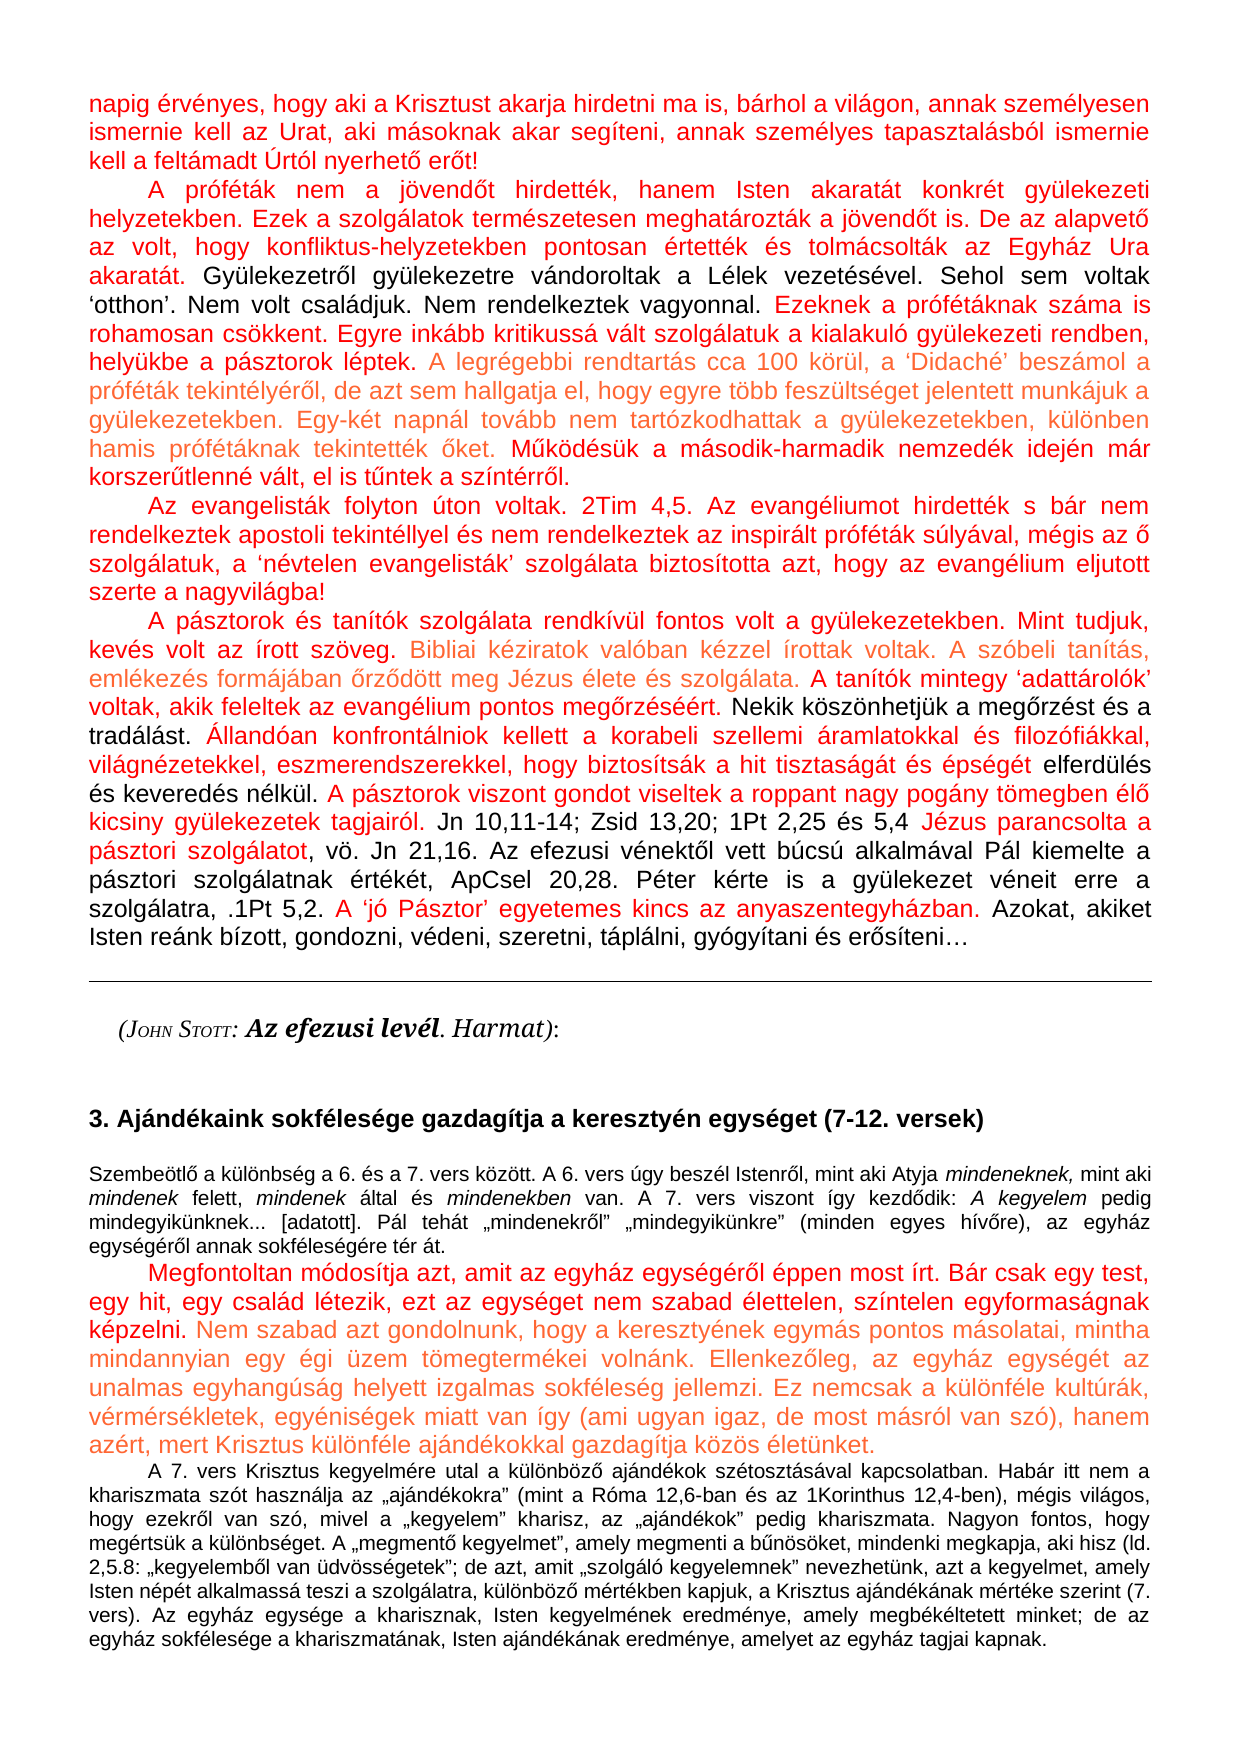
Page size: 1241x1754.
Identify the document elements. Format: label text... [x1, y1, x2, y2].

text Megfontoltan módosítja azt, amit az egyház egységéről éppen most írt. Bár csak egy test, egy hit, egy család létezik, ezt az egységet nem szabad élettelen, színtelen egyformaságnak képzelni. Nem szabad azt gondolnunk, hogy a keresztyének egymás pontos másolatai, mintha mindannyian egy égi üzem tömegtermékei volnánk. Ellenkezőleg, az egyház egységét az unalmas egyhangúság helyett izgalmas sokféleség jellemzi. Ez nemcsak a különféle kultúrák, vérmérsékletek, egyéniségek miatt van így (ami ugyan igaz, de most másról van szó), hanem azért, mert Krisztus különféle ajándékokkal gazdagítja közös életünket. [88, 1258, 1152, 1459]
text napig érvényes, hogy aki a Krisztust akarja hirdetni ma is, bárhol a világon, annak személyesen ismernie kell az Urat, aki másoknak akar segíteni, annak személyes tapasztalásból ismernie kell a feltámadt Úrtól nyerhető erőt! [88, 88, 1152, 175]
text A 7. vers Krisztus kegyelmére utal a különböző ajándékok szétosztásával kapcsolatban. Habár itt nem a khariszmata szót használja az „ajándékokra” (mint a Róma 12,6-ban és az 1Korinthus 12,4-ben), mégis világos, hogy ezekről van szó, mivel a „kegyelem” kharisz, az „ajándékok” pedig khariszmata. Nagyon fontos, hogy megértsük a különbséget. A „megmentő kegyelmet”, amely megmenti a bűnösöket, mindenki megkapja, aki hisz (ld. 2,5.8: „kegyelemből van üdvösségetek”; de azt, amit „szolgáló kegyelemnek” nevezhetünk, azt a kegyelmet, amely Isten népét alkalmassá teszi a szolgálatra, különböző mértékben kapjuk, a Krisztus ajándékának mértéke szerint (7. vers). Az egyház egysége a kharisznak, Isten kegyelmének eredménye, amely megbékéltetett minket; de az egyház sokfélesége a khariszmatának, Isten ajándékának eredménye, amelyet az egyház tagjai kapnak. [88, 1459, 1152, 1651]
text 3. Ajándékaink sokfélesége gazdagítja a keresztyén egységet (7-12. versek) [88, 1104, 1152, 1133]
text (John Stott: Az efezusi levél. Harmat): [88, 982, 1152, 1074]
text Az evangelisták folyton úton voltak. 2Tim 4,5. Az evangéliumot hirdették s bár nem rendelkeztek apostoli tekintéllyel és nem rendelkeztek az inspirált próféták súlyával, mégis az ő szolgálatuk, a ‘névtelen evangelisták’ szolgálata biztosította azt, hogy az evangélium eljutott szerte a nagyvilágba! [88, 491, 1152, 606]
text A próféták nem a jövendőt hirdették, hanem Isten akaratát konkrét gyülekezeti helyzetekben. Ezek a szolgálatok természetesen meghatározták a jövendőt is. De az alapvető az volt, hogy konfliktus-helyzetekben pontosan értették és tolmácsolták az Egyház Ura akaratát. Gyülekezetről gyülekezetre vándoroltak a Lélek vezetésével. Sehol sem voltak ‘otthon’. Nem volt családjuk. Nem rendelkeztek vagyonnal. Ezeknek a prófétáknak száma is rohamosan csökkent. Egyre inkább kritikussá vált szolgálatuk a kialakuló gyülekezeti rendben, helyükbe a pásztorok léptek. A legrégebbi rendtartás cca 100 körül, a ‘Didaché’ beszámol a próféták tekintélyéről, de azt sem hallgatja el, hogy egyre több feszültséget jelentett munkájuk a gyülekezetekben. Egy-két napnál tovább nem tartózkodhattak a gyülekezetekben, különben hamis prófétáknak tekintették őket. Működésük a második-harmadik nemzedék idején már korszerűtlenné vált, el is tűntek a színtérről. [88, 175, 1152, 491]
text Szembeötlő a különbség a 6. és a 7. vers között. A 6. vers úgy beszél Istenről, mint aki Atyja mindeneknek, mint aki mindenek felett, mindenek által és mindenekben van. A 7. vers viszont így kezdődik: A kegyelem pedig mindegyikünknek... [adatott]. Pál tehát „mindenekről” „mindegyikünkre” (minden egyes hívőre), az egyház egységéről annak sokféleségére tér át. [88, 1162, 1152, 1258]
text A pásztorok és tanítók szolgálata rendkívül fontos volt a gyülekezetekben. Mint tudjuk, kevés volt az írott szöveg. Bibliai kéziratok valóban kézzel írottak voltak. A szóbeli tanítás, emlékezés formájában őrződött meg Jézus élete és szolgálata. A tanítók mintegy ‘adattárolók’ voltak, akik feleltek az evangélium pontos megőrzéséért. Nekik köszönhetjük a megőrzést és a tradálást. Állandóan konfrontálniok kellett a korabeli szellemi áramlatokkal és filozófiákkal, világnézetekkel, eszmerendszerekkel, hogy biztosítsák a hit tisztaságát és épségét elferdülés és keveredés nélkül. A pásztorok viszont gondot viseltek a roppant nagy pogány tömegben élő kicsiny gyülekezetek tagjairól. Jn 10,11-14; Zsid 13,20; 1Pt 2,25 és 5,4 Jézus parancsolta a pásztori szolgálatot, vö. Jn 21,16. Az efezusi vénektől vett búcsú alkalmával Pál kiemelte a pásztori szolgálatnak értékét, ApCsel 20,28. Péter kérte is a gyülekezet véneit erre a szolgálatra, .1Pt 5,2. A ‘jó Pásztor’ egyetemes kincs az anyaszentegyházban. Azokat, akiket Isten reánk bízott, gondozni, védeni, szeretni, táplálni, gyógyítani és erősíteni… [88, 606, 1152, 951]
